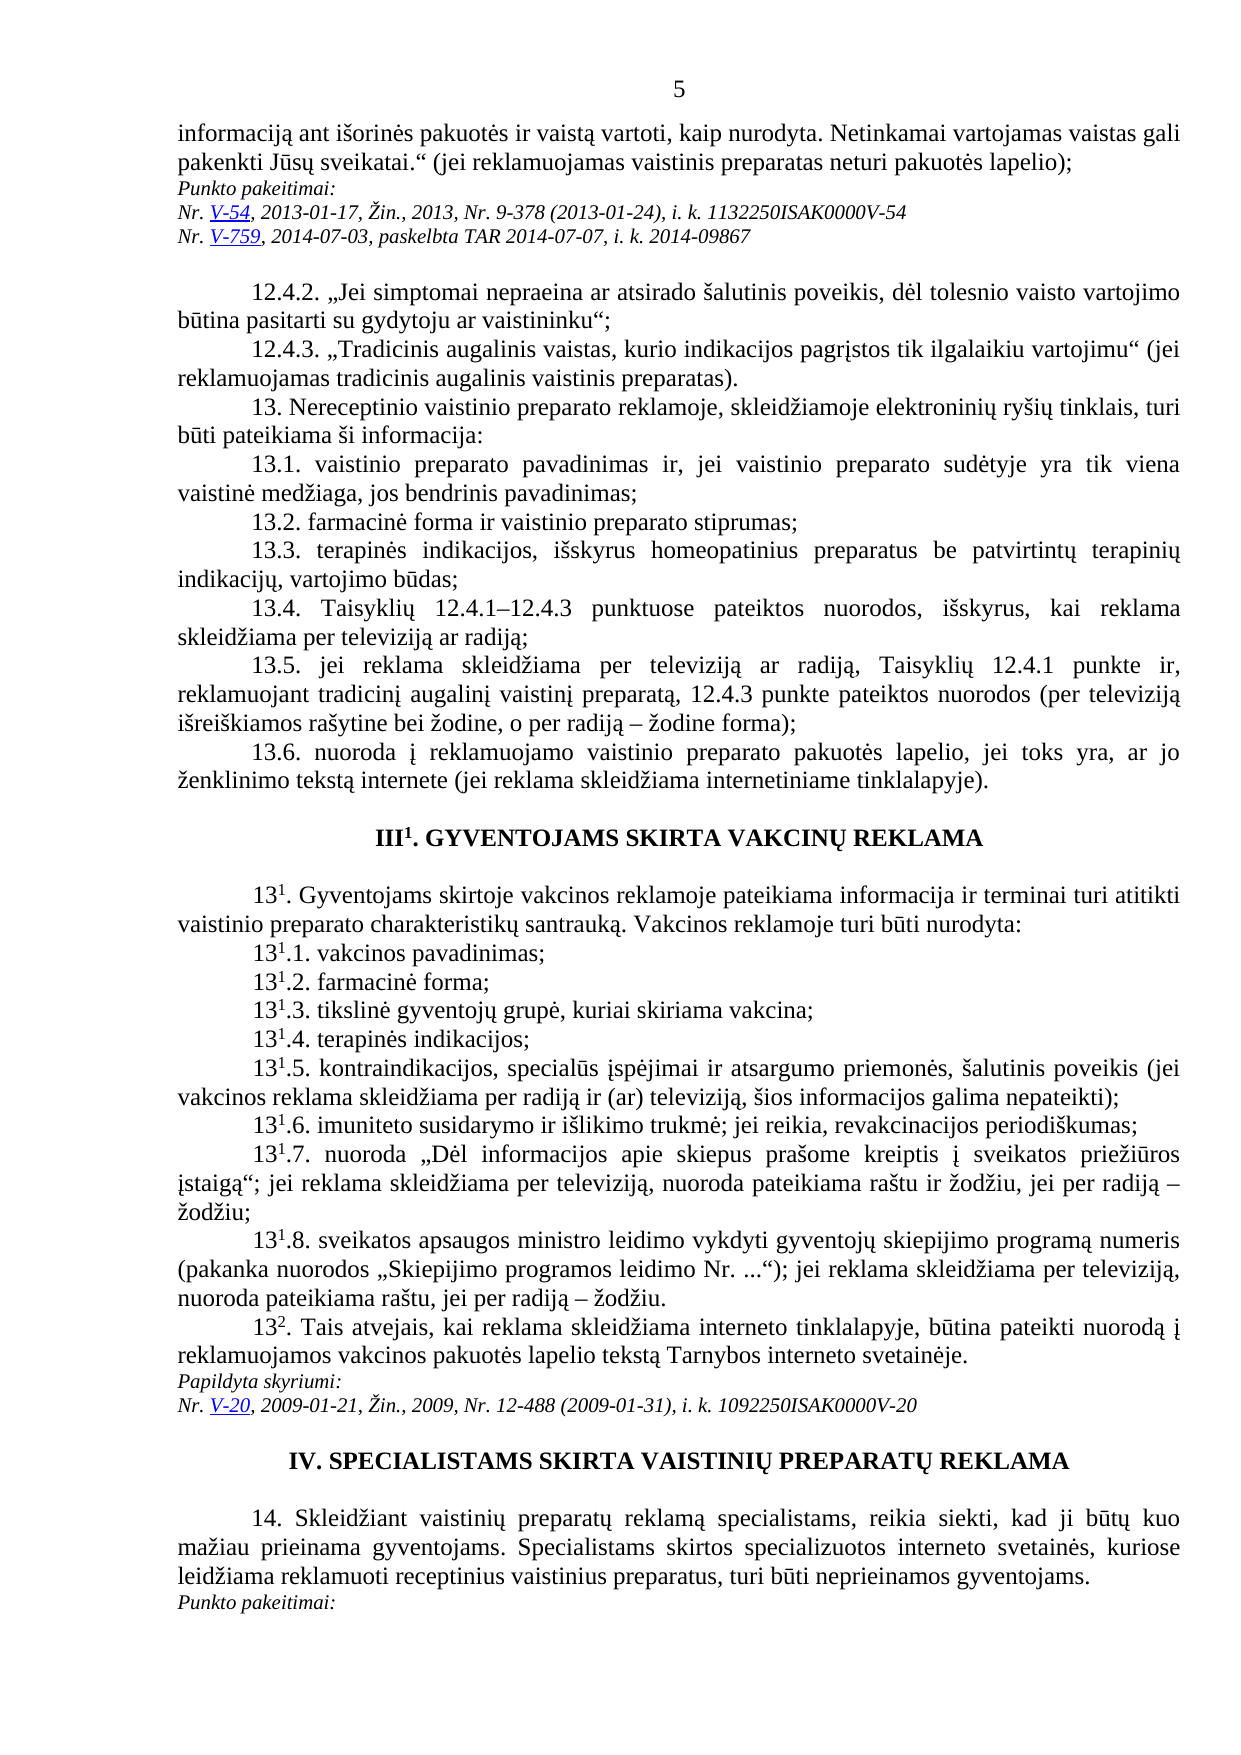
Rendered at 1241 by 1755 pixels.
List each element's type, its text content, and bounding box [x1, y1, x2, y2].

text 13.6. nuoroda į reklamuojamo vaistinio preparato pakuotės lapelio, jei toks yra, ar jo ženklinimo tekstą internete (jei reklama skleidžiama internetiniame tinklalapyje). [177, 737, 1181, 794]
text 13. Nereceptinio vaistinio preparato reklamoje, skleidžiamoje elektroninių ryšių tinklais, turi būti pateikiama ši informacija: [177, 392, 1181, 449]
text Nr. V-759, 2014-07-03, paskelbta TAR 2014-07-07, i. k. 2014-09867 [177, 224, 1181, 248]
text 14. Skleidžiant vaistinių preparatų reklamą specialistams, reikia siekti, kad ji būtų kuo mažiau prieinama gyventojams. Specialistams skirtos specializuotos interneto svetainės, kuriose leidžiama reklamuoti receptinius vaistinius preparatus, turi būti neprieinamos gyventojams. [177, 1503, 1181, 1590]
text 131.5. kontraindikacijos, specialūs įspėjimai ir atsargumo priemonės, šalutinis poveikis (jei vakcinos reklama skleidžiama per radiją ir (ar) televiziją, šios informacijos galima nepateikti); [177, 1053, 1181, 1110]
text IV. SPECIALISTAMS SKIRTA VAISTINIŲ PREPARATŲ REKLAMA [177, 1446, 1181, 1475]
text 131.2. farmacinė forma; [177, 967, 1181, 995]
text Punkto pakeitimai: [177, 176, 1181, 200]
text 131.4. terapinės indikacijos; [177, 1024, 1181, 1053]
text 131.7. nuoroda „Dėl informacijos apie skiepus prašome kreiptis į sveikatos priežiūros įstaigą“; jei reklama skleidžiama per televiziją, nuoroda pateikiama raštu ir žodžiu, jei per radiją – žodžiu; [177, 1139, 1181, 1225]
text Punkto pakeitimai: [177, 1590, 1181, 1614]
text 13.5. jei reklama skleidžiama per televiziją ar radiją, Taisyklių 12.4.1 punkte ir, reklamuojant tradicinį augalinį vaistinį preparatą, 12.4.3 punkte pateiktos nuorodos (per televiziją išreiškiamos rašytine bei žodine, o per radiją – žodine forma); [177, 650, 1181, 737]
text 131.8. sveikatos apsaugos ministro leidimo vykdyti gyventojų skiepijimo programą numeris (pakanka nuorodos „Skiepijimo programos leidimo Nr. ...“); jei reklama skleidžiama per televiziją, nuoroda pateikiama raštu, jei per radiją – žodžiu. [177, 1225, 1181, 1312]
text Nr. V-20, 2009-01-21, Žin., 2009, Nr. 12-488 (2009-01-31), i. k. 1092250ISAK0000V-20 [177, 1393, 1181, 1417]
text 131.6. imuniteto susidarymo ir išlikimo trukmė; jei reikia, revakcinacijos periodiškumas; [177, 1110, 1181, 1139]
text 131. Gyventojams skirtoje vakcinos reklamoje pateikiama informacija ir terminai turi atitikti vaistinio preparato charakteristikų santrauką. Vakcinos reklamoje turi būti nurodyta: [177, 880, 1181, 938]
text 132. Tais atvejais, kai reklama skleidžiama interneto tinklalapyje, būtina pateikti nuorodą į reklamuojamos vakcinos pakuotės lapelio tekstą Tarnybos interneto svetainėje. [177, 1312, 1181, 1369]
text 13.4. Taisyklių 12.4.1–12.4.3 punktuose pateiktos nuorodos, išskyrus, kai reklama skleidžiama per televiziją ar radiją; [177, 593, 1181, 650]
text 13.3. terapinės indikacijos, išskyrus homeopatinius preparatus be patvirtintų terapinių indikacijų, vartojimo būdas; [177, 535, 1181, 593]
text 131.1. vakcinos pavadinimas; [177, 938, 1181, 967]
text III1. GYVENTOJAMS SKIRTA VAKCINŲ REKLAMA [177, 823, 1181, 852]
text 13.1. vaistinio preparato pavadinimas ir, jei vaistinio preparato sudėtyje yra tik viena vaistinė medžiaga, jos bendrinis pavadinimas; [177, 449, 1181, 507]
text 12.4.2. „Jei simptomai nepraeina ar atsirado šalutinis poveikis, dėl tolesnio vaisto vartojimo būtina pasitarti su gydytoju ar vaistininku“; [177, 277, 1181, 334]
text 13.2. farmacinė forma ir vaistinio preparato stiprumas; [177, 507, 1181, 535]
text 12.4.3. „Tradicinis augalinis vaistas, kurio indikacijos pagrįstos tik ilgalaikiu vartojimu“ (jei reklamuojamas tradicinis augalinis vaistinis preparatas). [177, 334, 1181, 392]
text 131.3. tikslinė gyventojų grupė, kuriai skiriama vakcina; [177, 995, 1181, 1024]
text informaciją ant išorinės pakuotės ir vaistą vartoti, kaip nurodyta. Netinkamai vartojamas vaistas gali pakenkti Jūsų sveikatai.“ (jei reklamuojamas vaistinis preparatas neturi pakuotės lapelio); [177, 118, 1181, 176]
text Papildyta skyriumi: [177, 1369, 1181, 1393]
text Nr. V-54, 2013-01-17, Žin., 2013, Nr. 9-378 (2013-01-24), i. k. 1132250ISAK0000V-54 [177, 200, 1181, 224]
